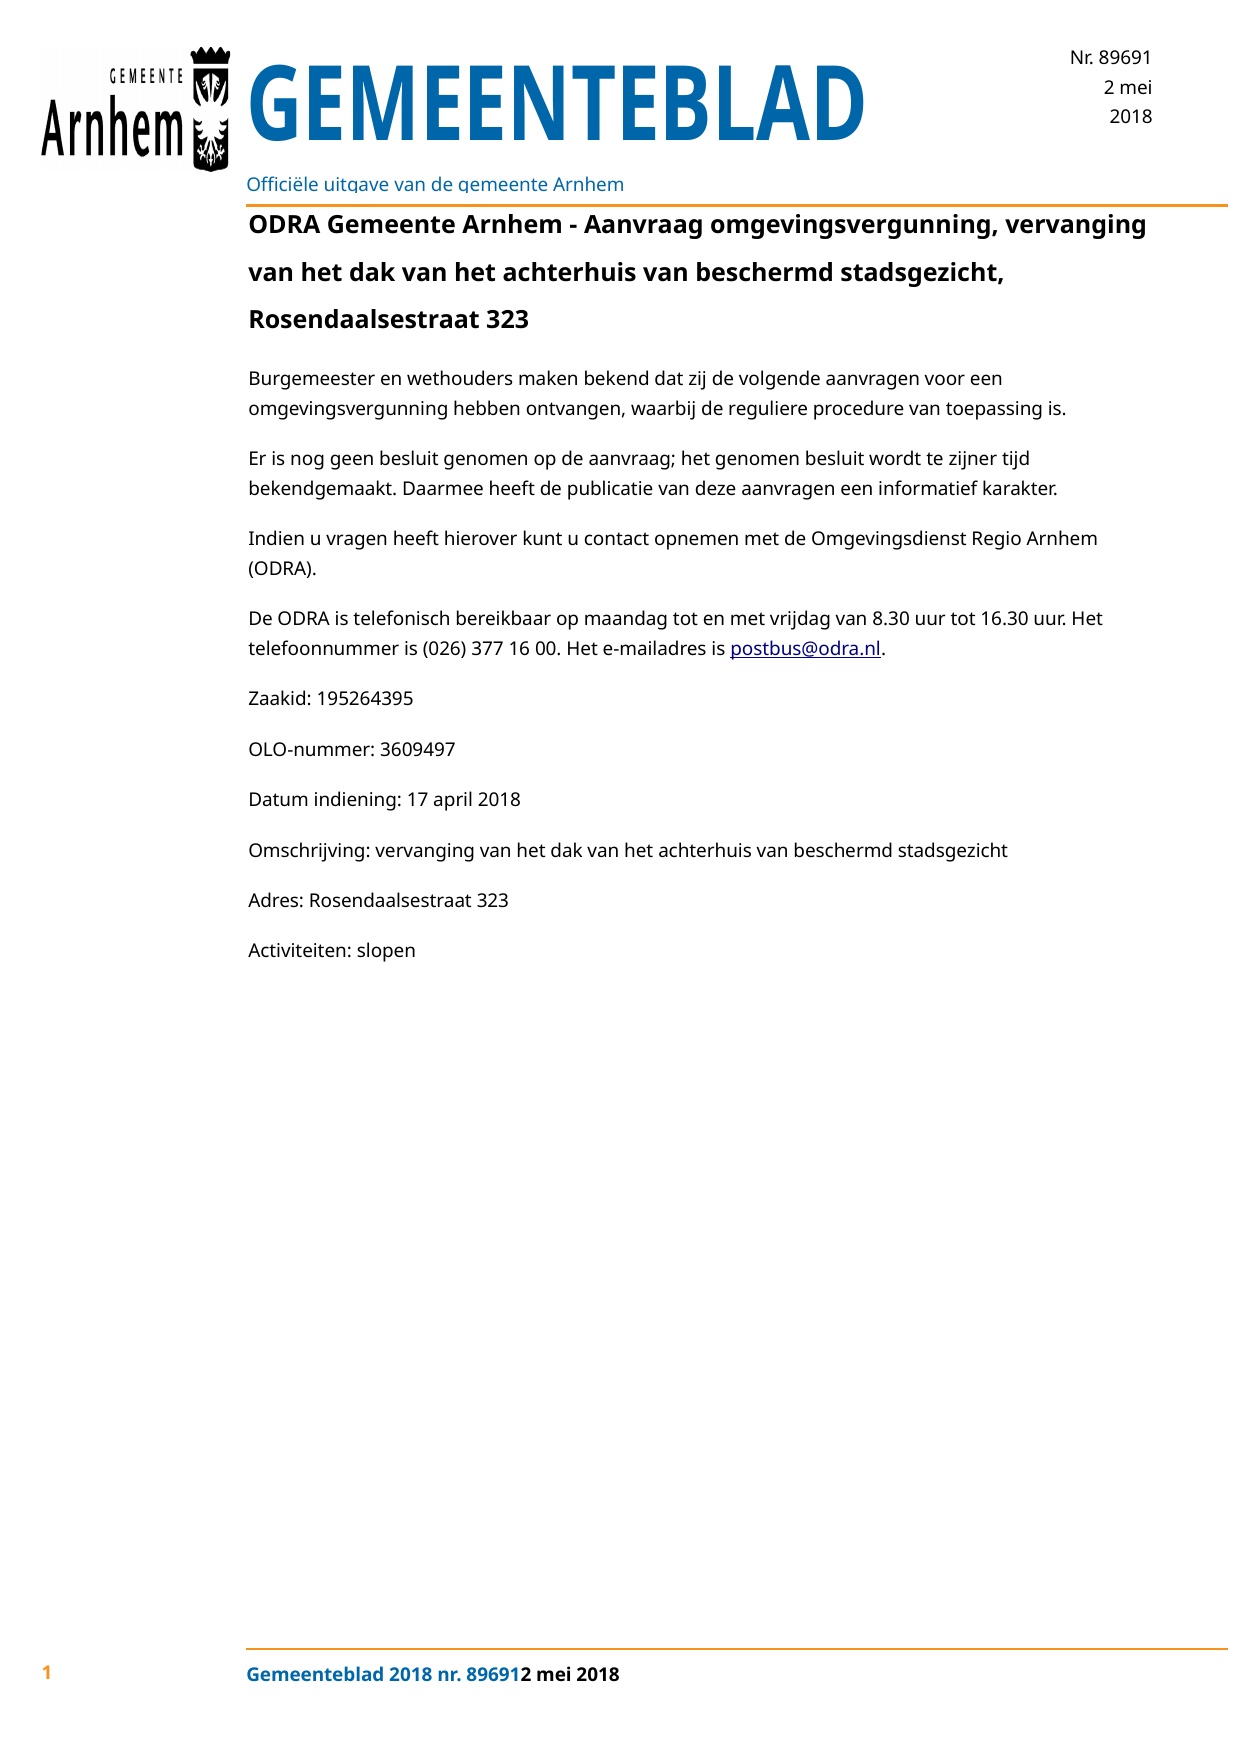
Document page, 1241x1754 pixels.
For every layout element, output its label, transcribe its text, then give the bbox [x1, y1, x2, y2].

text Adres: Rosendaalsestraat 323 [248, 887, 1152, 913]
text ODRA Gemeente Arnhem - Aanvraag omgevingsvergunning, vervanging van het dak van het achterhuis van beschermd stadsgezicht, Rosendaalsestraat 323 [248, 207, 1152, 336]
text Datum indiening: 17 april 2018 [248, 786, 1152, 812]
text Burgemeester en wethouders maken bekend dat zij de volgende aanvragen voor een omgevingsvergunning hebben ontvangen, waarbij de reguliere procedure van toepassing is. [248, 366, 1152, 421]
text Activiteiten: slopen [248, 938, 1152, 963]
text De ODRA is telefonisch bereikbaar op maandag tot en met vrijdag van 8.30 uur tot 16.30 uur. Het telefoonnummer is (026) 377 16 00. Het e-mailadres is postbus@odra.nl. [248, 606, 1152, 661]
text Omschrijving: vervanging van het dak van het achterhuis van beschermd stadsgezicht [248, 837, 1152, 862]
text OLO-nummer: 3609497 [248, 736, 1152, 762]
text Er is nog geen besluit genomen op de aanvraag; het genomen besluit wordt te zijner tijd bekendgemaakt. Daarmee heeft de publicatie van deze aanvragen een informatief karakter. [248, 446, 1152, 501]
text Indien u vragen heeft hierover kunt u contact opnemen met de Omgevingsdienst Regio Arnhem (ODRA). [248, 526, 1152, 581]
text Zaakid: 195264395 [248, 686, 1152, 711]
picture [41, 47, 231, 172]
